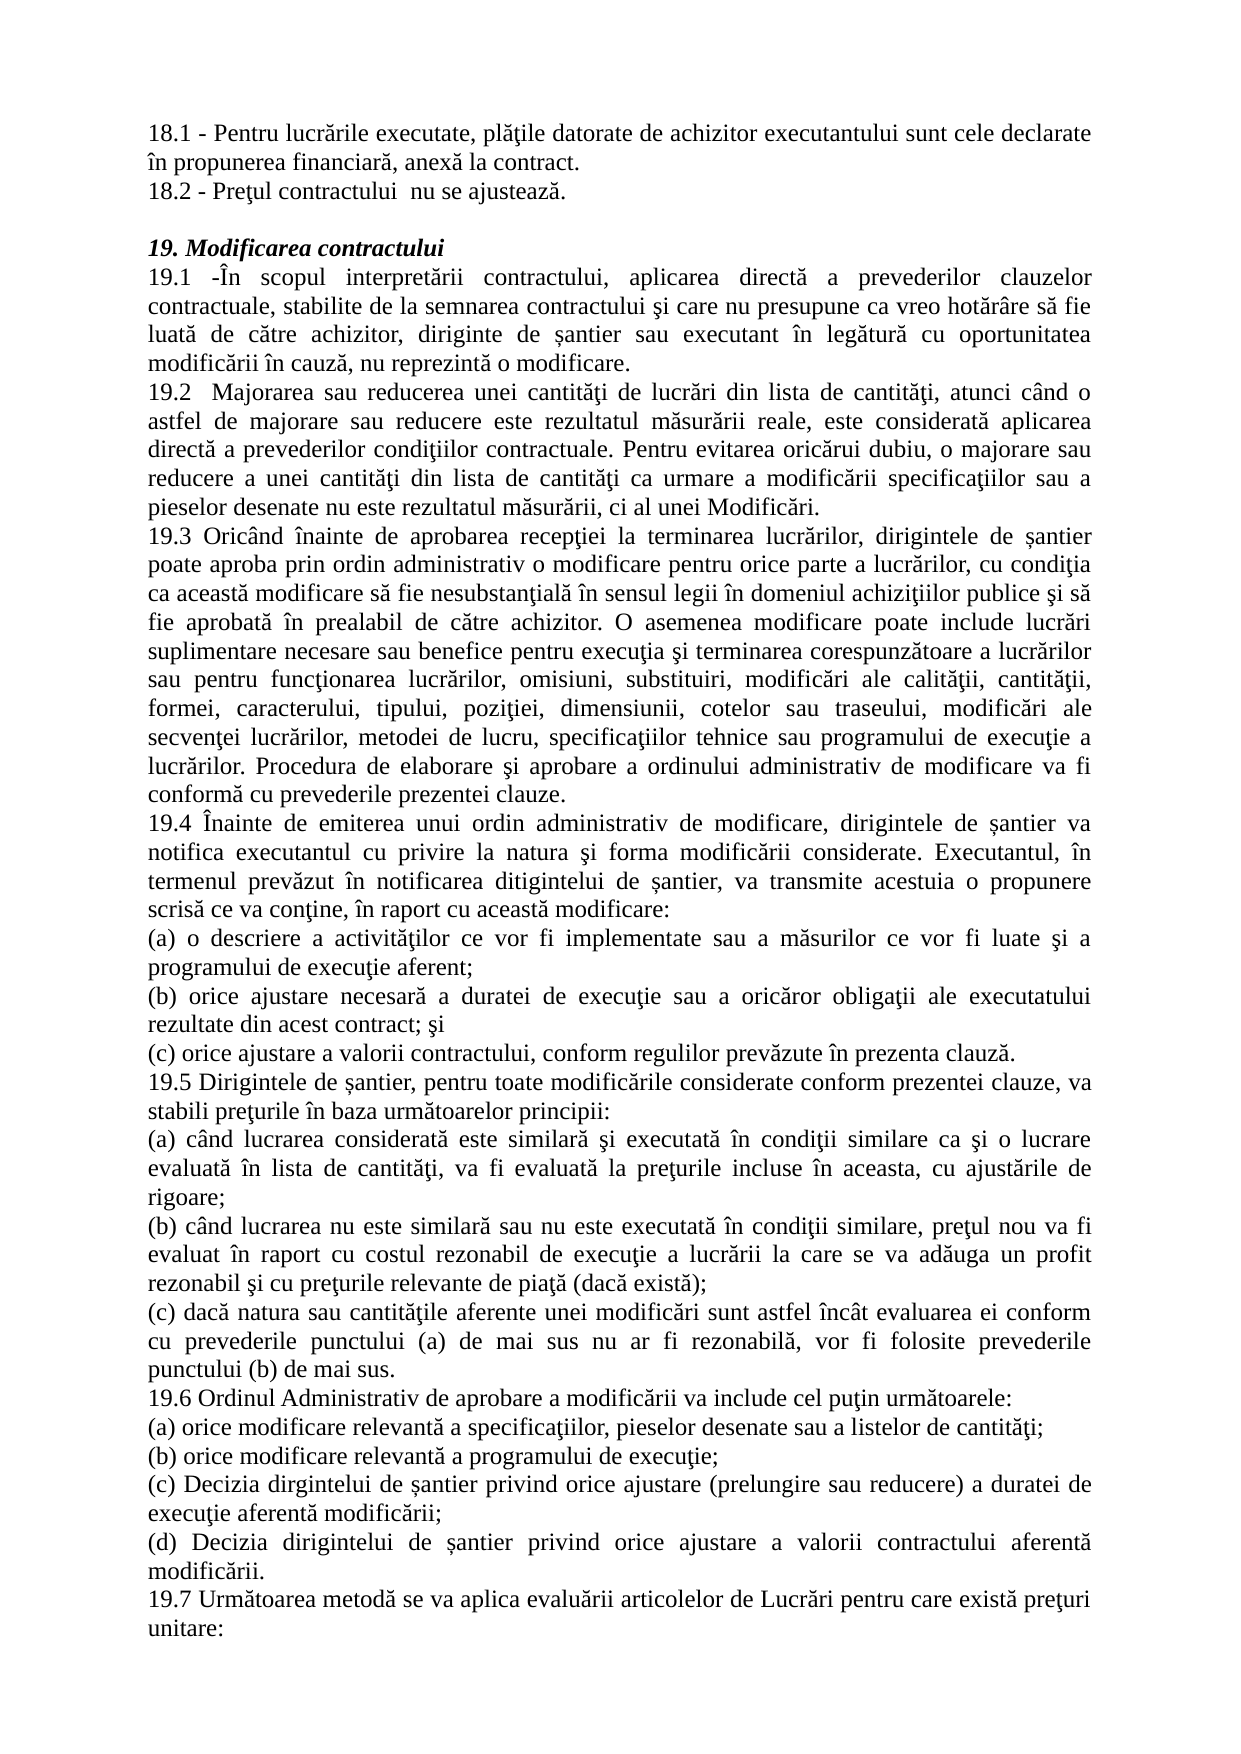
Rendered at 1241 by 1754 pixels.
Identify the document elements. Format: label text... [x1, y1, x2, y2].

text 19.3 Oricând înainte de aprobarea recepţiei la terminarea lucrărilor, dirigintele de șantier poate aproba prin ordin administrativ o modificare pentru orice parte a lucrărilor, cu condiţia ca această modificare să fie nesubstanţială în sensul legii în domeniul achiziţiilor publice şi să fie aprobată în prealabil de către achizitor. O asemenea modificare poate include lucrări suplimentare necesare sau benefice pentru execuţia şi terminarea corespunzătoare a lucrărilor sau pentru funcţionarea lucrărilor, omisiuni, substituiri, modificări ale calităţii, cantităţii, formei, caracterului, tipului, poziţiei, dimensiunii, cotelor sau traseului, modificări ale secvenţei lucrărilor, metodei de lucru, specificaţiilor tehnice sau programului de execuţie a lucrărilor. Procedura de elaborare şi aprobare a ordinului administrativ de modificare va fi conformă cu prevederile prezentei clauze. [148, 521, 1093, 808]
text 19.5 Dirigintele de șantier, pentru toate modificările considerate conform prezentei clauze, va stabili preţurile în baza următoarelor principii: [148, 1067, 1093, 1124]
text 19.7 Următoarea metodă se va aplica evaluării articolelor de Lucrări pentru care există preţuri unitare: [148, 1584, 1093, 1642]
text (a) orice modificare relevantă a specificaţiilor, pieselor desenate sau a listelor de cantităţi; [148, 1412, 1093, 1441]
text (c) dacă natura sau cantităţile aferente unei modificări sunt astfel încât evaluarea ei conform cu prevederile punctului (a) de mai sus nu ar fi rezonabilă, vor fi folosite prevederile punctului (b) de mai sus. [148, 1297, 1093, 1383]
text 19.6 Ordinul Administrativ de aprobare a modificării va include cel puţin următoarele: [148, 1383, 1093, 1412]
text (b) orice modificare relevantă a programului de execuţie; [148, 1441, 1093, 1469]
text (b) când lucrarea nu este similară sau nu este executată în condiţii similare, preţul nou va fi evaluat în raport cu costul rezonabil de execuţie a lucrării la care se va adăuga un profit rezonabil şi cu preţurile relevante de piaţă (dacă există); [148, 1211, 1093, 1297]
text 19.4 Înainte de emiterea unui ordin administrativ de modificare, dirigintele de șantier va notifica executantul cu privire la natura şi forma modificării considerate. Executantul, în termenul prevăzut în notificarea ditigintelui de șantier, va transmite acestuia o propunere scrisă ce va conţine, în raport cu această modificare: [148, 808, 1093, 923]
text (c) Decizia dirgintelui de șantier privind orice ajustare (prelungire sau reducere) a duratei de execuţie aferentă modificării; [148, 1469, 1093, 1527]
text 19. Modificarea contractului [148, 233, 1093, 262]
text (a) o descriere a activităţilor ce vor fi implementate sau a măsurilor ce vor fi luate şi a programului de execuţie aferent; [148, 923, 1093, 981]
text (c) orice ajustare a valorii contractului, conform regulilor prevăzute în prezenta clauză. [148, 1038, 1093, 1067]
text (a) când lucrarea considerată este similară şi executată în condiţii similare ca şi o lucrare evaluată în lista de cantităţi, va fi evaluată la preţurile incluse în aceasta, cu ajustările de rigoare; [148, 1124, 1093, 1211]
text 19.2 Majorarea sau reducerea unei cantităţi de lucrări din lista de cantităţi, atunci când o astfel de majorare sau reducere este rezultatul măsurării reale, este considerată aplicarea directă a prevederilor condiţiilor contractuale. Pentru evitarea oricărui dubiu, o majorare sau reducere a unei cantităţi din lista de cantităţi ca urmare a modificării specificaţiilor sau a pieselor desenate nu este rezultatul măsurării, ci al unei Modificări. [148, 377, 1093, 521]
text (d) Decizia dirigintelui de șantier privind orice ajustare a valorii contractului aferentă modificării. [148, 1527, 1093, 1584]
text 18.1 - Pentru lucrările executate, plăţile datorate de achizitor executantului sunt cele declarate în propunerea financiară, anexă la contract. [148, 118, 1093, 176]
text 19.1 -În scopul interpretării contractului, aplicarea directă a prevederilor clauzelor contractuale, stabilite de la semnarea contractului şi care nu presupune ca vreo hotărâre să fie luată de către achizitor, diriginte de șantier sau executant în legătură cu oportunitatea modificării în cauză, nu reprezintă o modificare. [148, 262, 1093, 377]
text (b) orice ajustare necesară a duratei de execuţie sau a oricăror obligaţii ale executatului rezultate din acest contract; şi [148, 981, 1093, 1038]
text 18.2 - Preţul contractului nu se ajustează. [148, 176, 1093, 204]
